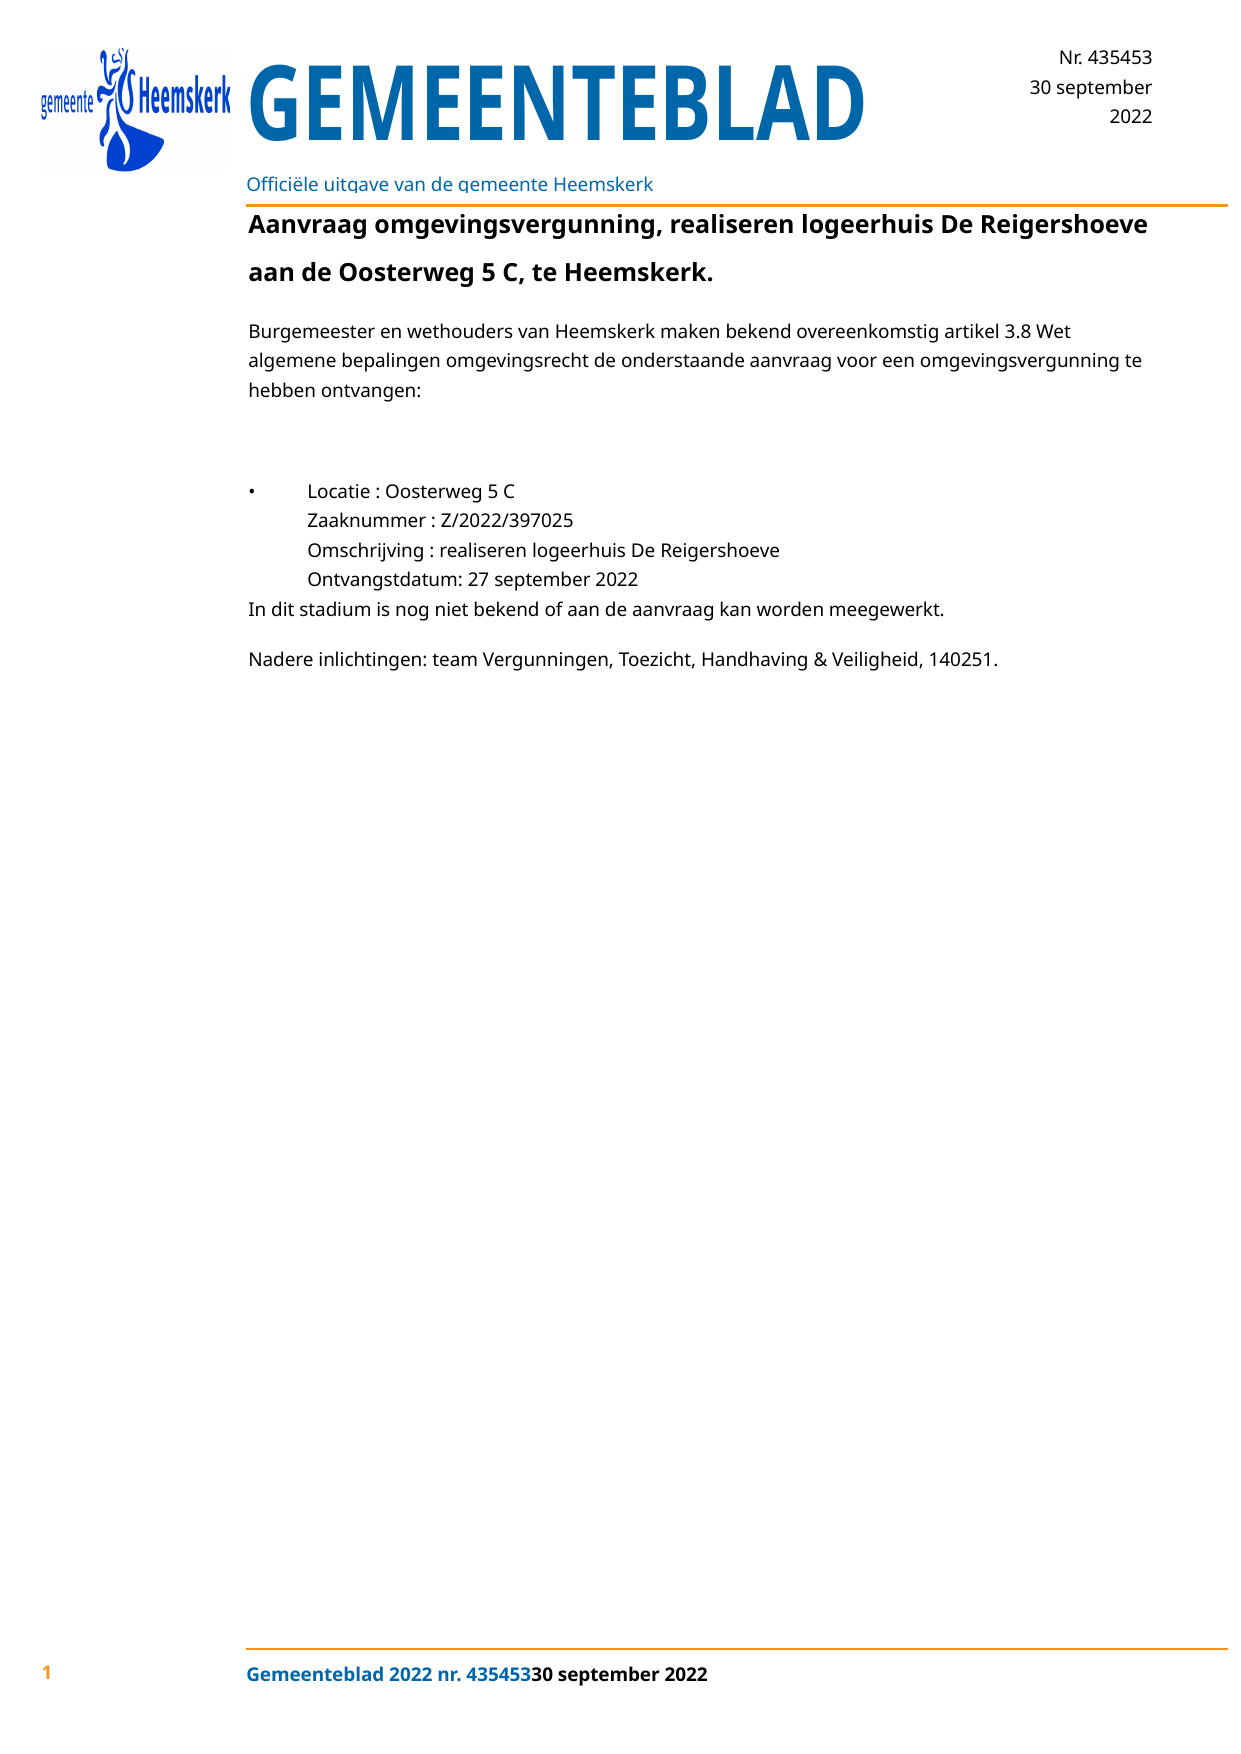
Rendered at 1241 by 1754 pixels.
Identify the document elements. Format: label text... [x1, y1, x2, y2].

picture [41, 47, 231, 172]
list Omschrijving : realiseren logeerhuis De Reigershoeve [248, 537, 1152, 563]
text Aanvraag omgevingsvergunning, realiseren logeerhuis De Reigershoeve aan de Oosterweg 5 C, te Heemskerk. [248, 207, 1152, 288]
list Zaaknummer : Z/2022/397025 [248, 507, 1152, 533]
list Locatie : Oosterweg 5 C [248, 478, 1152, 504]
text In dit stadium is nog niet bekend of aan de aanvraag kan worden meegewerkt. [248, 596, 1152, 622]
list Ontvangstdatum: 27 september 2022 [248, 567, 1152, 592]
text Burgemeester en wethouders van Heemskerk maken bekend overeenkomstig artikel 3.8 Wet algemene bepalingen omgevingsrecht de onderstaande aanvraag voor een omgevingsvergunning te hebben ontvangen: [248, 318, 1152, 403]
text Nadere inlichtingen: team Vergunningen, Toezicht, Handhaving & Veiligheid, 140251. [248, 647, 1152, 672]
